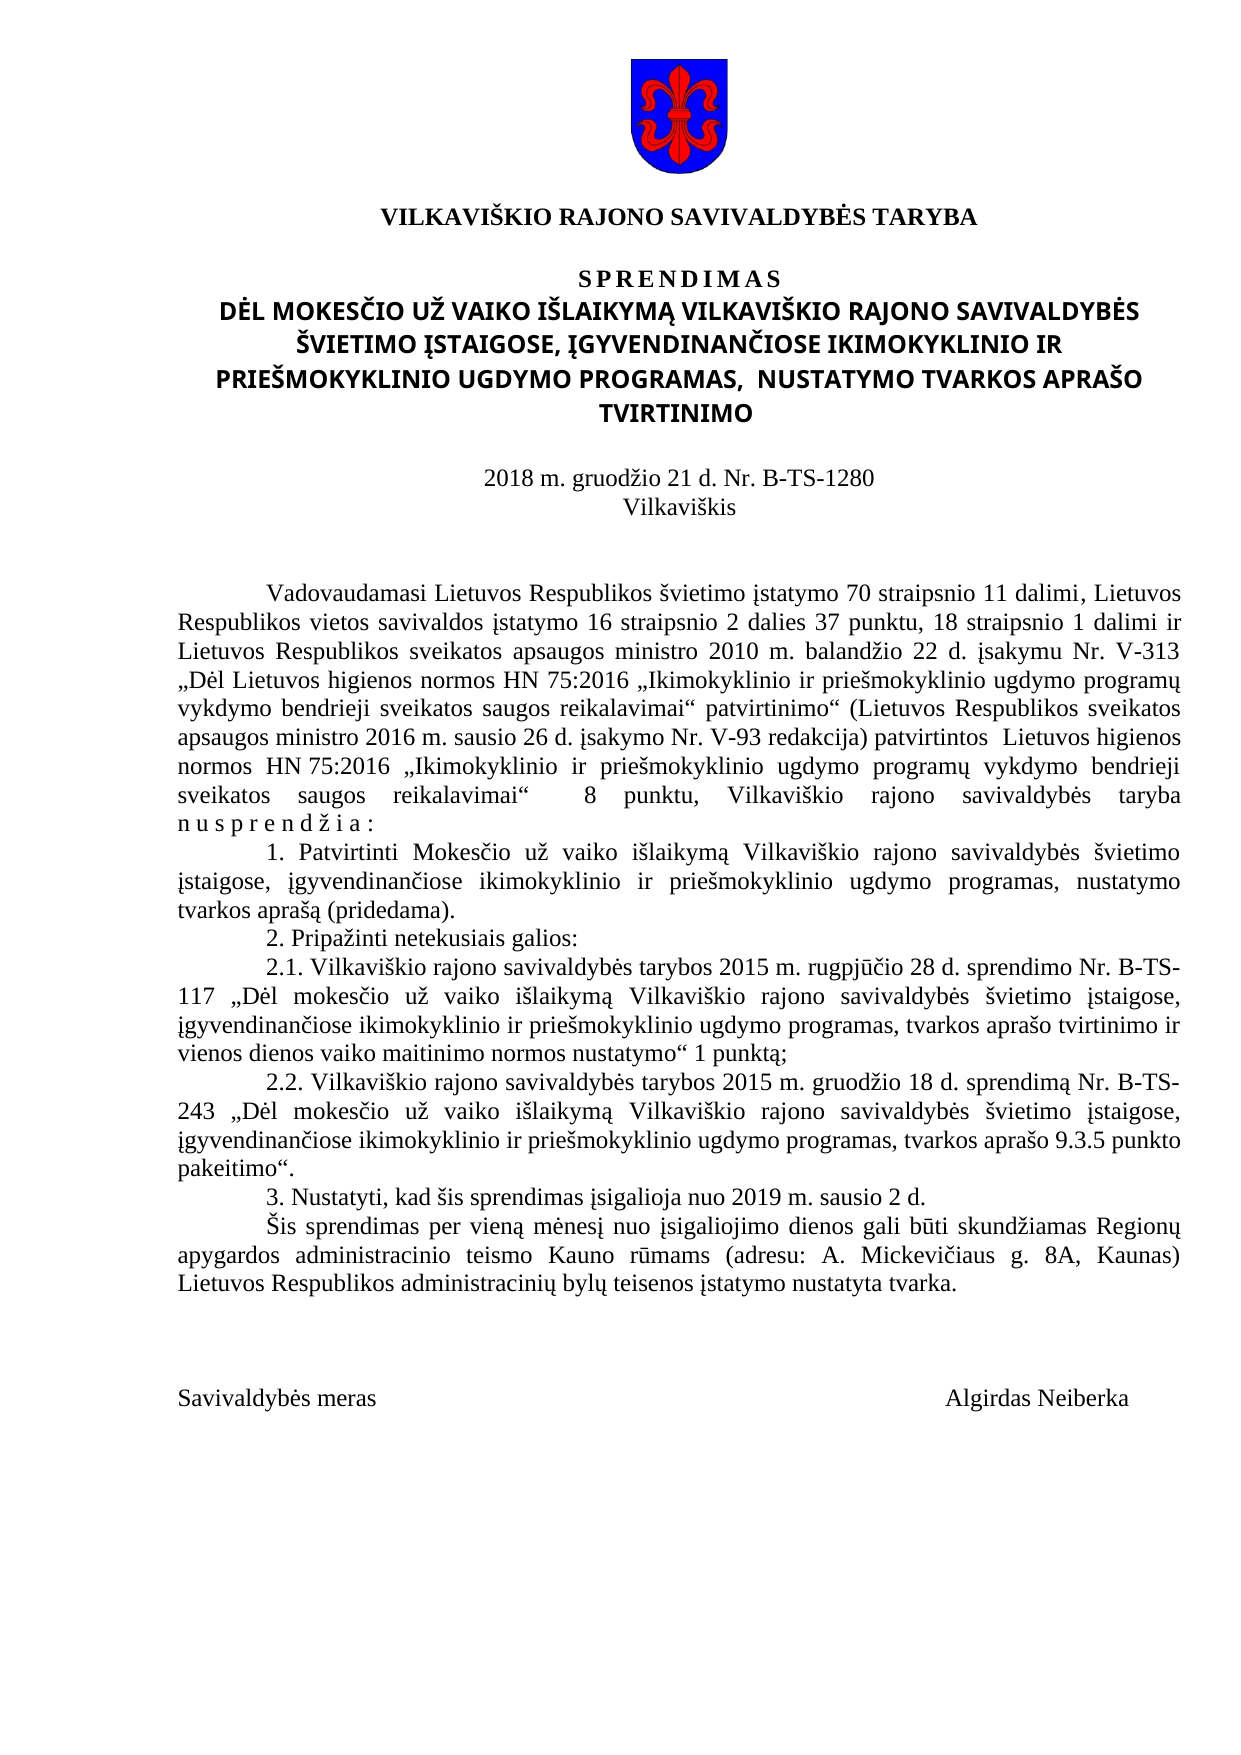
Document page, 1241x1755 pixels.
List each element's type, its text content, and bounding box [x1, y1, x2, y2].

text 2018 m. gruodžio 21 d. Nr. B-TS-1280 [177, 463, 1181, 492]
text DĖL MOKESČIO UŽ VAIKO IŠLAIKYMĄ VILKAVIŠKIO RAJONO SAVIVALDYBĖS ŠVIETIMO ĮSTAIGOSE, ĮGYVENDINANČIOSE IKIMOKYKLINIO IR PRIEŠMOKYKLINIO UGDYMO PROGRAMAS, NUSTATYMO TVARKOS APRAŠO TVIRTINIMO [177, 293, 1181, 429]
subtitle SpREndimas [177, 264, 1181, 293]
text 2. Pripažinti netekusiais galios: [177, 923, 1181, 952]
text Vilkaviškis [177, 492, 1181, 521]
text 1. Patvirtinti Mokesčio už vaiko išlaikymą Vilkaviškio rajono savivaldybės švietimo įstaigose, įgyvendinančiose ikimokyklinio ir priešmokyklinio ugdymo programas, nustatymo tvarkos aprašą (pridedama). [177, 837, 1181, 923]
subtitle VILKAVIŠKIO RAJONO SAVIVALDYBĖS TARYBA [177, 202, 1181, 230]
text Šis sprendimas per vieną mėnesį nuo įsigaliojimo dienos gali būti skundžiamas Regionų apygardos administracinio teismo Kauno rūmams (adresu: A. Mickevičiaus g. 8A, Kaunas) Lietuvos Respublikos administracinių bylų teisenos įstatymo nustatyta tvarka. [177, 1211, 1181, 1297]
text Savivaldybės meras Algirdas Neiberka [177, 1383, 1181, 1412]
text 2.1. Vilkaviškio rajono savivaldybės tarybos 2015 m. rugpjūčio 28 d. sprendimo Nr. B-TS-117 „Dėl mokesčio už vaiko išlaikymą Vilkaviškio rajono savivaldybės švietimo įstaigose, įgyvendinančiose ikimokyklinio ir priešmokyklinio ugdymo programas, tvarkos aprašo tvirtinimo ir vienos dienos vaiko maitinimo normos nustatymo“ 1 punktą; [177, 952, 1181, 1067]
text 3. Nustatyti, kad šis sprendimas įsigalioja nuo 2019 m. sausio 2 d. [177, 1182, 1181, 1211]
text Vadovaudamasi Lietuvos Respublikos švietimo įstatymo 70 straipsnio 11 dalimi, Lietuvos Respublikos vietos savivaldos įstatymo 16 straipsnio 2 dalies 37 punktu, 18 straipsnio 1 dalimi ir Lietuvos Respublikos sveikatos apsaugos ministro 2010 m. balandžio 22 d. įsakymu Nr. V-313 „Dėl Lietuvos higienos normos HN 75:2016 „Ikimokyklinio ir priešmokyklinio ugdymo programų vykdymo bendrieji sveikatos saugos reikalavimai“ patvirtinimo“ (Lietuvos Respublikos sveikatos apsaugos ministro 2016 m. sausio 26 d. įsakymo Nr. V-93 redakcija) patvirtintos Lietuvos higienos normos HN 75:2016 „Ikimokyklinio ir priešmokyklinio ugdymo programų vykdymo bendrieji sveikatos saugos reikalavimai“ 8 punktu, Vilkaviškio rajono savivaldybės taryba nusprendžia: [177, 578, 1181, 837]
text 2.2. Vilkaviškio rajono savivaldybės tarybos 2015 m. gruodžio 18 d. sprendimą Nr. B-TS-243 „Dėl mokesčio už vaiko išlaikymą Vilkaviškio rajono savivaldybės švietimo įstaigose, įgyvendinančiose ikimokyklinio ir priešmokyklinio ugdymo programas, tvarkos aprašo 9.3.5 punkto pakeitimo“. [177, 1067, 1181, 1182]
